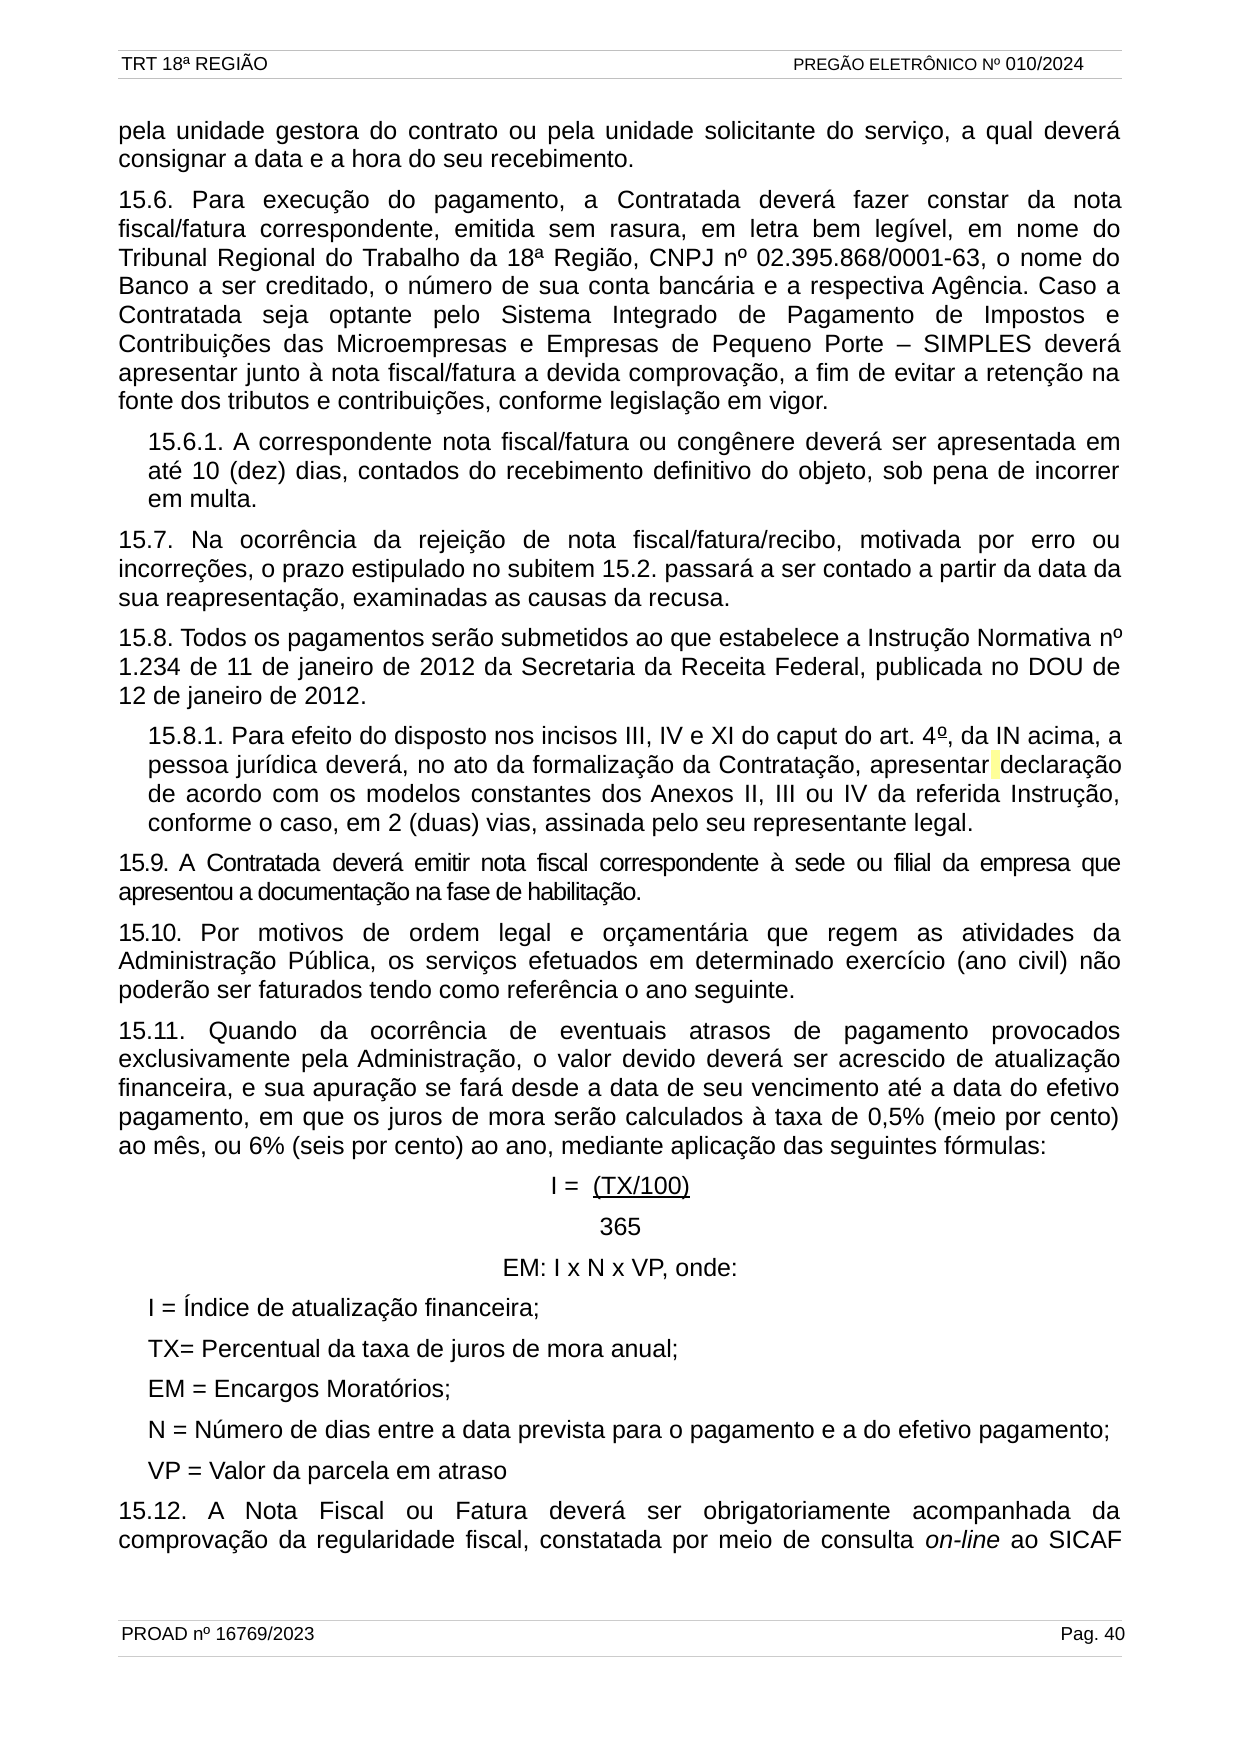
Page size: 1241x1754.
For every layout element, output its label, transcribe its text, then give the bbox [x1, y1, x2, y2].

text 15.6.1. A correspondente nota fiscal/fatura ou congênere deverá ser apresentada em até 10 (dez) dias, contados do recebimento definitivo do objeto, sob pena de incorrer em multa. [148, 427, 1122, 513]
text I = Índice de atualização financeira; [148, 1293, 1122, 1322]
text N = Número de dias entre a data prevista para o pagamento e a do efetivo pagamento; [148, 1415, 1122, 1444]
text I = (TX/100) [118, 1171, 1122, 1200]
text 15.8. Todos os pagamentos serão submetidos ao que estabelece a Instrução Normativa nº 1.234 de 11 de janeiro de 2012 da Secretaria da Receita Federal, publicada no DOU de 12 de janeiro de 2012. [118, 623, 1122, 709]
text 15.12. A Nota Fiscal ou Fatura deverá ser obrigatoriamente acompanhada da comprovação da regularidade fiscal, constatada por meio de consulta on-line ao SICAF [118, 1496, 1122, 1554]
text 365 [118, 1212, 1122, 1241]
text 15.10. Por motivos de ordem legal e orçamentária que regem as atividades da Administração Pública, os serviços efetuados em determinado exercício (ano civil) não poderão ser faturados tendo como referência o ano seguinte. [118, 917, 1122, 1004]
text 15.7. Na ocorrência da rejeição de nota fiscal/fatura/recibo, motivada por erro ou incorreções, o prazo estipulado no subitem 15.2. passará a ser contado a partir da data da sua reapresentação, examinadas as causas da recusa. [118, 525, 1122, 611]
text 15.11. Quando da ocorrência de eventuais atrasos de pagamento provocados exclusivamente pela Administração, o valor devido deverá ser acrescido de atualização financeira, e sua apuração se fará desde a data de seu vencimento até a data do efetivo pagamento, em que os juros de mora serão calculados à taxa de 0,5% (meio por cento) ao mês, ou 6% (seis por cento) ao ano, mediante aplicação das seguintes fórmulas: [118, 1016, 1122, 1159]
text EM: I x N x VP, onde: [118, 1252, 1122, 1281]
text 15.6. Para execução do pagamento, a Contratada deverá fazer constar da nota fiscal/fatura correspondente, emitida sem rasura, em letra bem legível, em nome do Tribunal Regional do Trabalho da 18ª Região, CNPJ nº 02.395.868/0001-63, o nome do Banco a ser creditado, o número de sua conta bancária e a respectiva Agência. Caso a Contratada seja optante pelo Sistema Integrado de Pagamento de Impostos e Contribuições das Microempresas e Empresas de Pequeno Porte – SIMPLES deverá apresentar junto à nota fiscal/fatura a devida comprovação, a fim de evitar a retenção na fonte dos tributos e contribuições, conforme legislação em vigor. [118, 185, 1122, 415]
text VP = Valor da parcela em atraso [148, 1456, 1122, 1484]
text TX= Percentual da taxa de juros de mora anual; [148, 1334, 1122, 1362]
text 15.9. A Contratada deverá emitir nota fiscal correspondente à sede ou filial da empresa que apresentou a documentação na fase de habilitação. [118, 848, 1122, 906]
text pela unidade gestora do contrato ou pela unidade solicitante do serviço, a qual deverá consignar a data e a hora do seu recebimento. [118, 116, 1122, 173]
text EM = Encargos Moratórios; [148, 1374, 1122, 1403]
text 15.8.1. Para efeito do disposto nos incisos III, IV e XI do caput do art. 4º, da IN acima, a pessoa jurídica deverá, no ato da formalização da Contratação, apresentar declaração de acordo com os modelos constantes dos Anexos II, III ou IV da referida Instrução, conforme o caso, em 2 (duas) vias, assinada pelo seu representante legal. [148, 721, 1122, 836]
